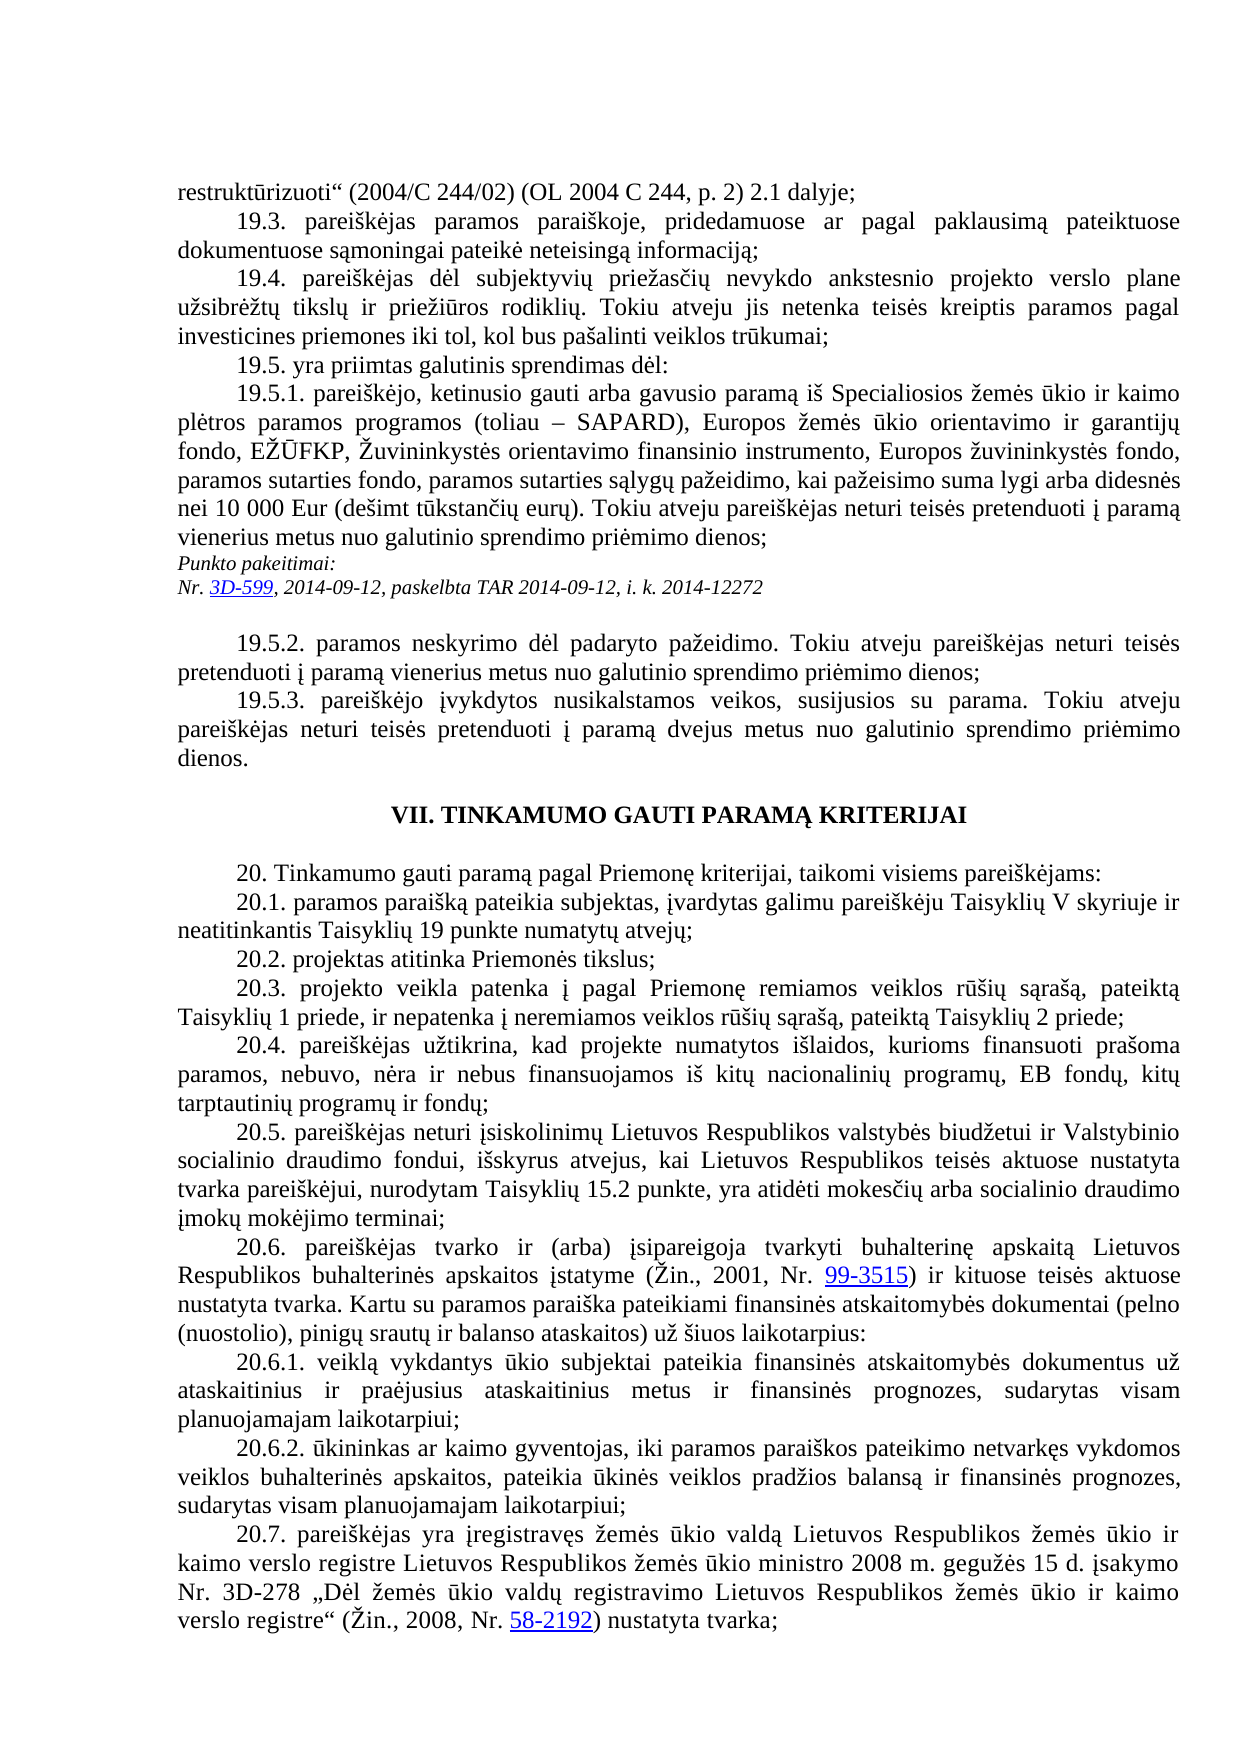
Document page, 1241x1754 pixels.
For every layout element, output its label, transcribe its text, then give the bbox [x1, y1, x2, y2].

text 20.5. pareiškėjas neturi įsiskolinimų Lietuvos Respublikos valstybės biudžetui ir Valstybinio socialinio draudimo fondui, išskyrus atvejus, kai Lietuvos Respublikos teisės aktuose nustatyta tvarka pareiškėjui, nurodytam Taisyklių 15.2 punkte, yra atidėti mokesčių arba socialinio draudimo įmokų mokėjimo terminai; [177, 1117, 1181, 1232]
text 20.6.1. veiklą vykdantys ūkio subjektai pateikia finansinės atskaitomybės dokumentus už ataskaitinius ir praėjusius ataskaitinius metus ir finansinės prognozes, sudarytas visam planuojamajam laikotarpiui; [177, 1347, 1181, 1433]
text 19.5.3. pareiškėjo įvykdytos nusikalstamos veikos, susijusios su parama. Tokiu atveju pareiškėjas neturi teisės pretenduoti į paramą dvejus metus nuo galutinio sprendimo priėmimo dienos. [177, 685, 1181, 772]
text 20. Tinkamumo gauti paramą pagal Priemonę kriterijai, taikomi visiems pareiškėjams: [177, 858, 1181, 887]
text 20.3. projekto veikla patenka į pagal Priemonę remiamos veiklos rūšių sąrašą, pateiktą Taisyklių 1 priede, ir nepatenka į neremiamos veiklos rūšių sąrašą, pateiktą Taisyklių 2 priede; [177, 973, 1181, 1030]
text 20.4. pareiškėjas užtikrina, kad projekte numatytos išlaidos, kurioms finansuoti prašoma paramos, nebuvo, nėra ir nebus finansuojamos iš kitų nacionalinių programų, EB fondų, kitų tarptautinių programų ir fondų; [177, 1030, 1181, 1117]
text VII. TINKAMUMO GAUTI PARAMĄ KRITERIJAI [177, 800, 1181, 829]
text 20.1. paramos paraišką pateikia subjektas, įvardytas galimu pareiškėju Taisyklių V skyriuje ir neatitinkantis Taisyklių 19 punkte numatytų atvejų; [177, 887, 1181, 944]
text Nr. 3D-599, 2014-09-12, paskelbta TAR 2014-09-12, i. k. 2014-12272 [177, 575, 1181, 599]
text 20.2. projektas atitinka Priemonės tikslus; [177, 944, 1181, 973]
text Punkto pakeitimai: [177, 551, 1181, 575]
text 20.7. pareiškėjas yra įregistravęs žemės ūkio valdą Lietuvos Respublikos žemės ūkio ir kaimo verslo registre Lietuvos Respublikos žemės ūkio ministro 2008 m. gegužės 15 d. įsakymo Nr. 3D-278 „Dėl žemės ūkio valdų registravimo Lietuvos Respublikos žemės ūkio ir kaimo verslo registre“ (Žin., 2008, Nr. 58-2192) nustatyta tvarka; [177, 1519, 1181, 1634]
text 19.5.1. pareiškėjo, ketinusio gauti arba gavusio paramą iš Specialiosios žemės ūkio ir kaimo plėtros paramos programos (toliau – SAPARD), Europos žemės ūkio orientavimo ir garantijų fondo, EŽŪFKP, Žuvininkystės orientavimo finansinio instrumento, Europos žuvininkystės fondo, paramos sutarties fondo, paramos sutarties sąlygų pažeidimo, kai pažeisimo suma lygi arba didesnės nei 10 000 Eur (dešimt tūkstančių eurų). Tokiu atveju pareiškėjas neturi teisės pretenduoti į paramą vienerius metus nuo galutinio sprendimo priėmimo dienos; [177, 378, 1181, 551]
text 19.4. pareiškėjas dėl subjektyvių priežasčių nevykdo ankstesnio projekto verslo plane užsibrėžtų tikslų ir priežiūros rodiklių. Tokiu atveju jis netenka teisės kreiptis paramos pagal investicines priemones iki tol, kol bus pašalinti veiklos trūkumai; [177, 263, 1181, 350]
text 19.5.2. paramos neskyrimo dėl padaryto pažeidimo. Tokiu atveju pareiškėjas neturi teisės pretenduoti į paramą vienerius metus nuo galutinio sprendimo priėmimo dienos; [177, 628, 1181, 685]
text 19.3. pareiškėjas paramos paraiškoje, pridedamuose ar pagal paklausimą pateiktuose dokumentuose sąmoningai pateikė neteisingą informaciją; [177, 206, 1181, 263]
text 19.5. yra priimtas galutinis sprendimas dėl: [177, 350, 1181, 378]
text 20.6.2. ūkininkas ar kaimo gyventojas, iki paramos paraiškos pateikimo netvarkęs vykdomos veiklos buhalterinės apskaitos, pateikia ūkinės veiklos pradžios balansą ir finansinės prognozes, sudarytas visam planuojamajam laikotarpiui; [177, 1433, 1181, 1519]
text 20.6. pareiškėjas tvarko ir (arba) įsipareigoja tvarkyti buhalterinę apskaitą Lietuvos Respublikos buhalterinės apskaitos įstatyme (Žin., 2001, Nr. 99-3515) ir kituose teisės aktuose nustatyta tvarka. Kartu su paramos paraiška pateikiami finansinės atskaitomybės dokumentai (pelno (nuostolio), pinigų srautų ir balanso ataskaitos) už šiuos laikotarpius: [177, 1232, 1181, 1347]
text restruktūrizuoti“ (2004/C 244/02) (OL 2004 C 244, p. 2) 2.1 dalyje; [177, 177, 1181, 206]
